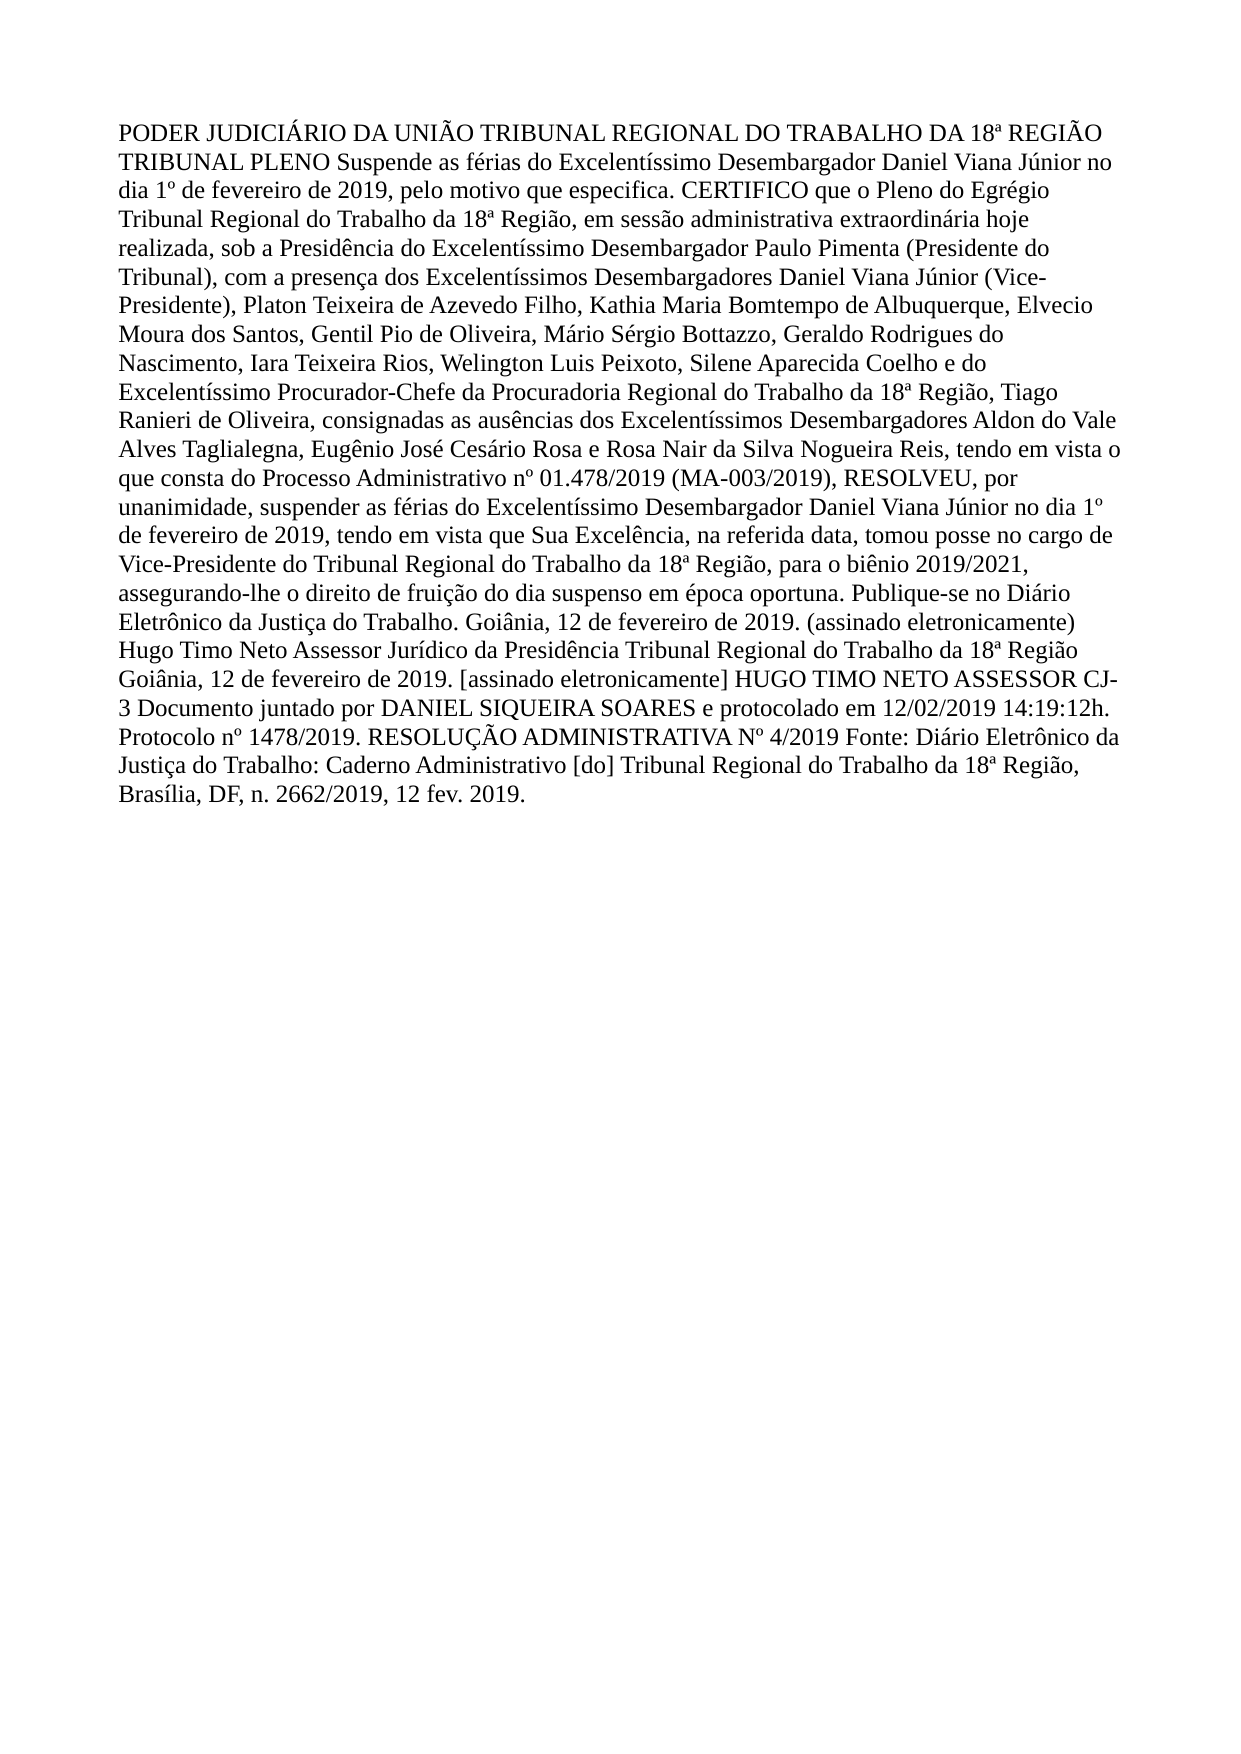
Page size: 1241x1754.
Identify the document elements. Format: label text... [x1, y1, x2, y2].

text PODER JUDICIÁRIO DA UNIÃO TRIBUNAL REGIONAL DO TRABALHO DA 18ª REGIÃO TRIBUNAL PLENO Suspende as férias do Excelentíssimo Desembargador Daniel Viana Júnior no dia 1º de fevereiro de 2019, pelo motivo que especifica. CERTIFICO que o Pleno do Egrégio Tribunal Regional do Trabalho da 18ª Região, em sessão administrativa extraordinária hoje realizada, sob a Presidência do Excelentíssimo Desembargador Paulo Pimenta (Presidente do Tribunal), com a presença dos Excelentíssimos Desembargadores Daniel Viana Júnior (Vice-Presidente), Platon Teixeira de Azevedo Filho, Kathia Maria Bomtempo de Albuquerque, Elvecio Moura dos Santos, Gentil Pio de Oliveira, Mário Sérgio Bottazzo, Geraldo Rodrigues do Nascimento, Iara Teixeira Rios, Welington Luis Peixoto, Silene Aparecida Coelho e do Excelentíssimo Procurador-Chefe da Procuradoria Regional do Trabalho da 18ª Região, Tiago Ranieri de Oliveira, consignadas as ausências dos Excelentíssimos Desembargadores Aldon do Vale Alves Taglialegna, Eugênio José Cesário Rosa e Rosa Nair da Silva Nogueira Reis, tendo em vista o que consta do Processo Administrativo nº 01.478/2019 (MA-003/2019), RESOLVEU, por unanimidade, suspender as férias do Excelentíssimo Desembargador Daniel Viana Júnior no dia 1º de fevereiro de 2019, tendo em vista que Sua Excelência, na referida data, tomou posse no cargo de Vice-Presidente do Tribunal Regional do Trabalho da 18ª Região, para o biênio 2019/2021, assegurando-lhe o direito de fruição do dia suspenso em época oportuna. Publique-se no Diário Eletrônico da Justiça do Trabalho. Goiânia, 12 de fevereiro de 2019. (assinado eletronicamente) Hugo Timo Neto Assessor Jurídico da Presidência Tribunal Regional do Trabalho da 18ª Região Goiânia, 12 de fevereiro de 2019. [assinado eletronicamente] HUGO TIMO NETO ASSESSOR CJ-3 Documento juntado por DANIEL SIQUEIRA SOARES e protocolado em 12/02/2019 14:19:12h. Protocolo nº 1478/2019. RESOLUÇÃO ADMINISTRATIVA Nº 4/2019 Fonte: Diário Eletrônico da Justiça do Trabalho: Caderno Administrativo [do] Tribunal Regional do Trabalho da 18ª Região, Brasília, DF, n. 2662/2019, 12 fev. 2019. [118, 118, 1122, 808]
